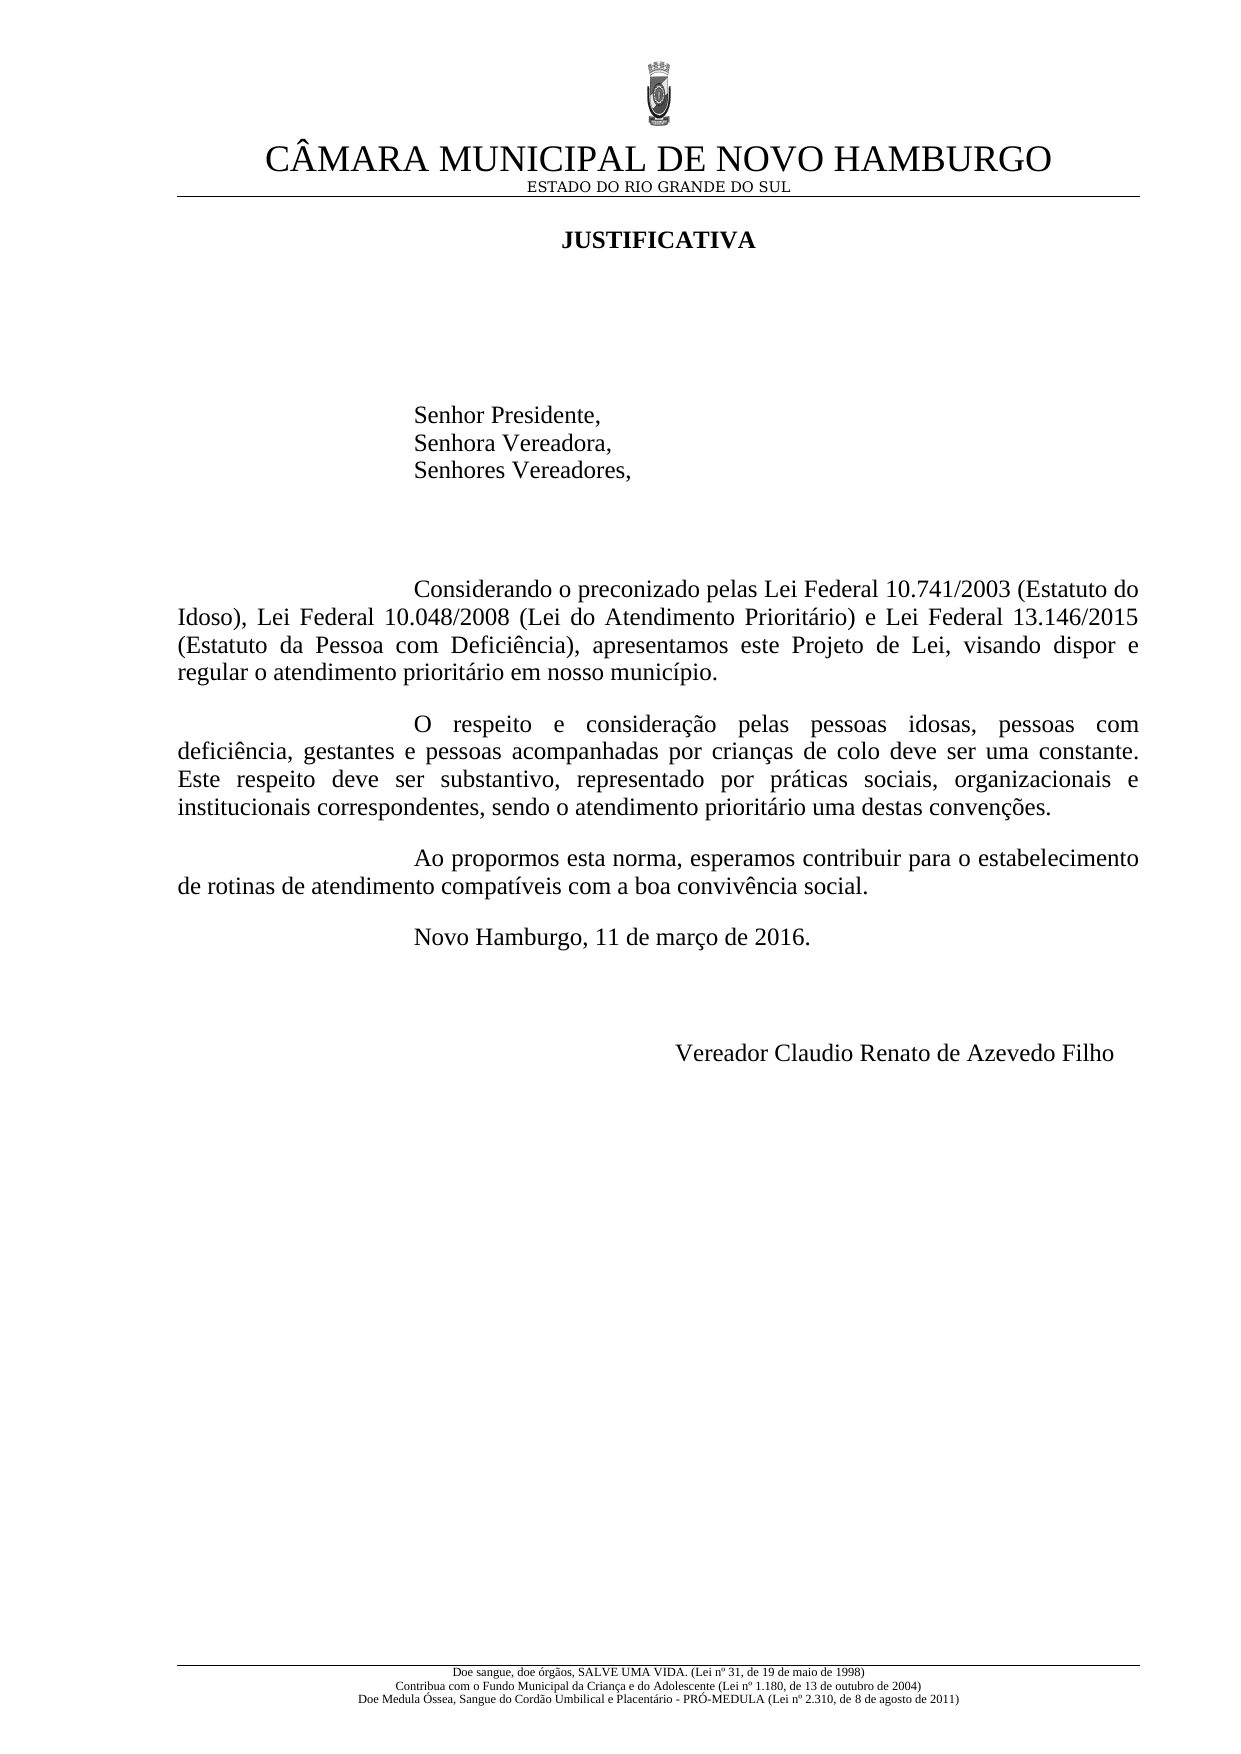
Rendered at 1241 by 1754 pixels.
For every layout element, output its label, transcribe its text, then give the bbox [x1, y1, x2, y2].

text O respeito e consideração pelas pessoas idosas, pessoas com deficiência, gestantes e pessoas acompanhadas por crianças de colo deve ser uma constante. Este respeito deve ser substantivo, representado por práticas sociais, organizacionais e institucionais correspondentes, sendo o atendimento prioritário uma destas convenções. [177, 710, 1140, 821]
text Considerando o preconizado pelas Lei Federal 10.741/2003 (Estatuto do Idoso), Lei Federal 10.048/2008 (Lei do Atendimento Prioritário) e Lei Federal 13.146/2015 (Estatuto da Pessoa com Deficiência), apresentamos este Projeto de Lei, visando dispor e regular o atendimento prioritário em nosso município. [177, 575, 1140, 686]
text Senhora Vereadora, [177, 429, 1140, 457]
text Novo Hamburgo, 11 de março de 2016. [177, 923, 1140, 951]
text Senhor Presidente, [177, 401, 1140, 429]
text Vereador Claudio Renato de Azevedo Filho [649, 1039, 1140, 1067]
text JUSTIFICATIVA [177, 226, 1140, 254]
text Senhores Vereadores, [177, 457, 1140, 484]
text Ao propormos esta norma, esperamos contribuir para o estabelecimento de rotinas de atendimento compatíveis com a boa convivência social. [177, 844, 1140, 899]
